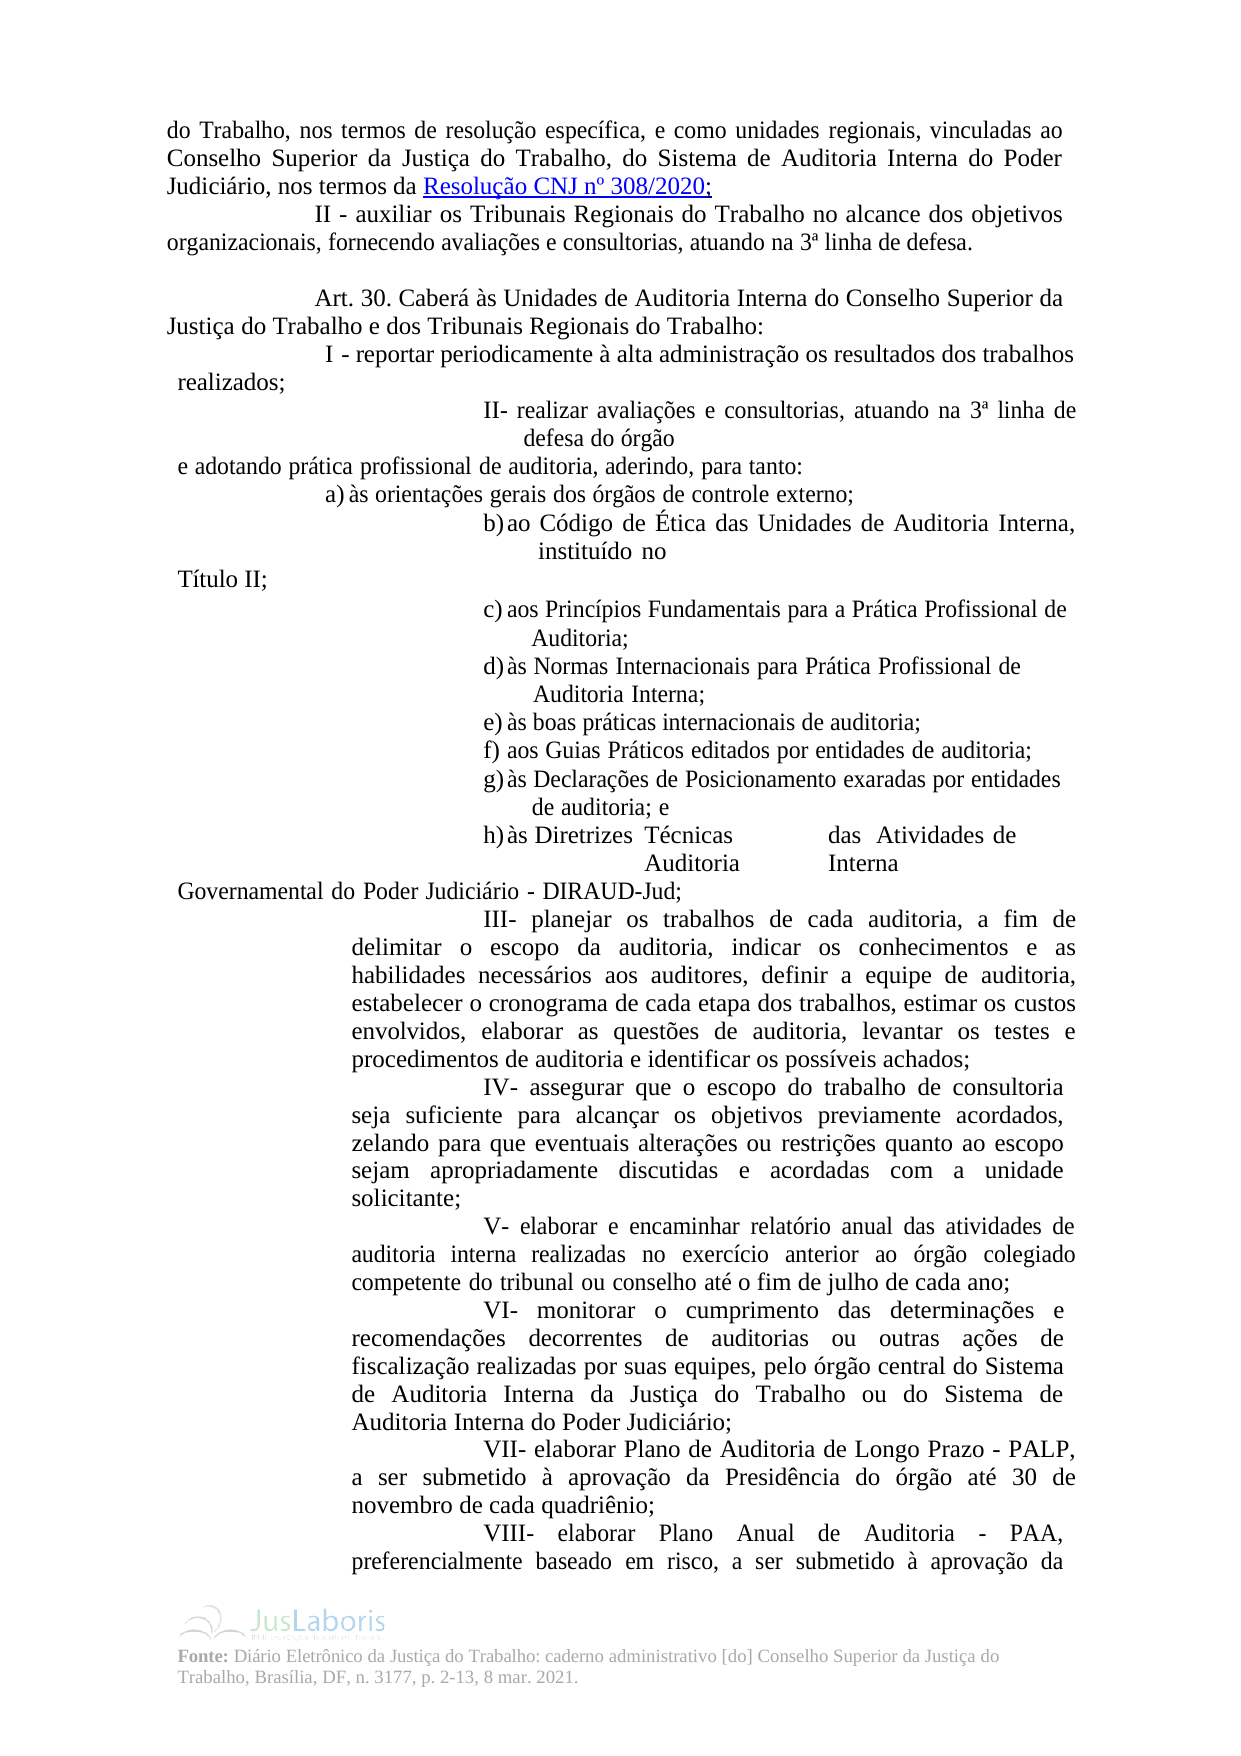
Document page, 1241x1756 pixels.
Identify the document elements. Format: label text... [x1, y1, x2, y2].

text Art. 30. Caberá às Unidades de Auditoria Interna do Conselho Superior da Justiça do Trabalho e dos Tribunais Regionais do Trabalho: [167, 284, 1064, 339]
text e adotando prática profissional de auditoria, aderindo, para tanto: [177, 452, 1076, 480]
text II - auxiliar os Tribunais Regionais do Trabalho no alcance dos objetivos organizacionais, fornecendo avaliações e consultorias, atuando na 3ª linha de defesa. [167, 200, 1064, 256]
list aos Guias Práticos editados por entidades de auditoria; [483, 736, 1076, 764]
list - assegurar que o escopo do trabalho de consultoria seja suficiente para alcançar os objetivos previamente acordados, zelando para que eventuais alterações ou restrições quanto ao escopo sejam apropriadamente discutidas e acordadas com a unidade solicitante; [335, 1073, 1064, 1212]
text do Trabalho, nos termos de resolução específica, e como unidades regionais, vinculadas ao Conselho Superior da Justiça do Trabalho, do Sistema de Auditoria Interna do Poder Judiciário, nos termos da Resolução CNJ nº 308/2020; [167, 117, 1064, 200]
list - monitorar o cumprimento das determinações e recomendações decorrentes de auditorias ou outras ações de fiscalização realizadas por suas equipes, pelo órgão central do Sistema de Auditoria Interna da Justiça do Trabalho ou do Sistema de Auditoria Interna do Poder Judiciário; [335, 1296, 1064, 1435]
list ao Código de Ética das Unidades de Auditoria Interna, instituído no [483, 508, 1076, 565]
list às boas práticas internacionais de auditoria; [483, 708, 1076, 736]
list - elaborar Plano de Auditoria de Longo Prazo - PALP, a ser submetido à aprovação da Presidência do órgão até 30 de novembro de cada quadriênio; [335, 1435, 1076, 1519]
list - realizar avaliações e consultorias, atuando na 3ª linha de defesa do órgão [483, 396, 1076, 452]
text Título II; [177, 565, 269, 593]
list - elaborar e encaminhar relatório anual das atividades de auditoria interna realizadas no exercício anterior ao órgão colegiado competente do tribunal ou conselho até o fim de julho de cada ano; [335, 1212, 1076, 1296]
list às orientações gerais dos órgãos de controle externo; [325, 480, 1076, 508]
text realizados; [177, 368, 1076, 396]
list - reportar periodicamente à alta administração os resultados dos trabalhos [325, 339, 1076, 368]
list às Declarações de Posicionamento exaradas por entidades de auditoria; e [483, 764, 1076, 821]
list às Diretrizes Técnicas das Atividades de Auditoria Interna [483, 821, 1076, 877]
list - planejar os trabalhos de cada auditoria, a fim de delimitar o escopo da auditoria, indicar os conhecimentos e as habilidades necessários aos auditores, definir a equipe de auditoria, estabelecer o cronograma de cada etapa dos trabalhos, estimar os custos envolvidos, elaborar as questões de auditoria, levantar os testes e procedimentos de auditoria e identificar os possíveis achados; [335, 905, 1076, 1073]
list - elaborar Plano Anual de Auditoria - PAA, preferencialmente baseado em risco, a ser submetido à aprovação da [335, 1519, 1064, 1575]
text Governamental do Poder Judiciário - DIRAUD-Jud; [177, 877, 1076, 905]
list aos Princípios Fundamentais para a Prática Profissional de Auditoria; [483, 595, 1076, 652]
list às Normas Internacionais para Prática Profissional de Auditoria Interna; [483, 652, 1076, 708]
